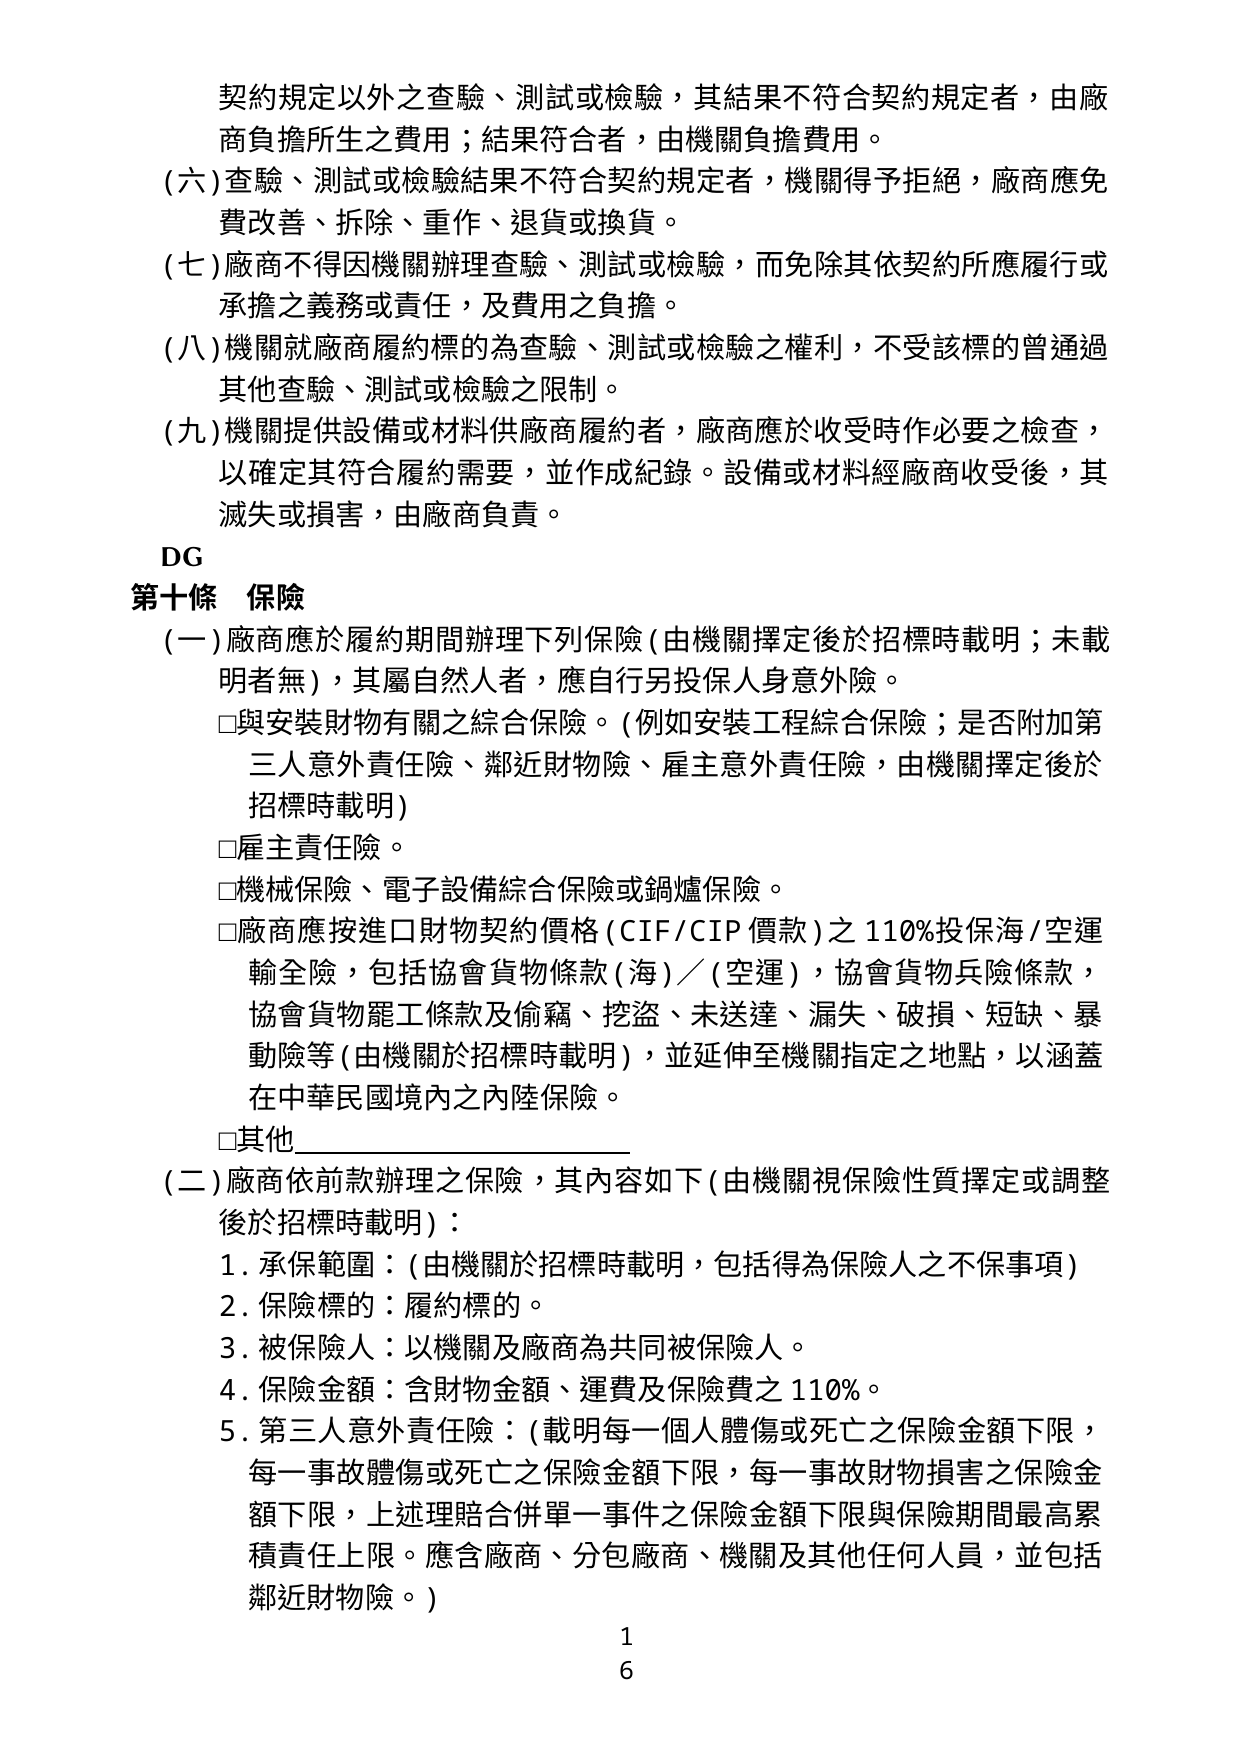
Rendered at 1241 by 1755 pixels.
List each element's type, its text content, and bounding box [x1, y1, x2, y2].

text 5. 第三人意外責任險：(載明每一個人體傷或死亡之保險金額下限，每一事故體傷或死亡之保險金額下限，每一事故財物損害之保險金額下限，上述理賠合併單一事件之保險金額下限與保險期間最高累積責任上限。應含廠商、分包廠商、機關及其他任何人員，並包括鄰近財物險。) [218, 1408, 1104, 1617]
text □廠商應按進口財物契約價格(CIF/CIP價款)之110%投保海/空運輸全險，包括協會貨物條款(海)／(空運)，協會貨物兵險條款，協會貨物罷工條款及偷竊、挖盜、未送達、漏失、破損、短缺、暴動險等(由機關於招標時載明)，並延伸至機關指定之地點，以涵蓋在中華民國境內之內陸保險。 [218, 908, 1104, 1117]
text (五)廠商應免費提供機關依契約辦理查驗、測試、檢驗、初驗及驗收所必須之儀器、機具、設備、人工及資料。但契約另有規定者，不在此限。契約規定以外之查驗、測試或檢驗，其結果不符合契約規定者，由廠商負擔所生之費用；結果符合者，由機關負擔費用。 [159, 75, 1110, 158]
text 2. 保險標的：履約標的。 [218, 1283, 1104, 1325]
text 4. 保險金額：含財物金額、運費及保險費之110%。 [218, 1367, 1104, 1408]
text □雇主責任險。 [218, 825, 1104, 867]
text (六)查驗、測試或檢驗結果不符合契約規定者，機關得予拒絕，廠商應免費改善、拆除、重作、退貨或換貨。 [159, 158, 1110, 242]
text 3. 被保險人：以機關及廠商為共同被保險人。 [218, 1325, 1104, 1367]
text  [159, 533, 1110, 575]
text □機械保險、電子設備綜合保險或鍋爐保險。 [218, 867, 1104, 908]
text (七)廠商不得因機關辦理查驗、測試或檢驗，而免除其依契約所應履行或承擔之義務或責任，及費用之負擔。 [159, 242, 1110, 325]
text □其他 [218, 1117, 1104, 1158]
text (八)機關就廠商履約標的為查驗、測試或檢驗之權利，不受該標的曾通過其他查驗、測試或檢驗之限制。 [159, 325, 1110, 408]
text (二)廠商依前款辦理之保險，其內容如下(由機關視保險性質擇定或調整後於招標時載明)： [159, 1158, 1110, 1242]
text 第十條 保險 [130, 575, 1110, 617]
text (一)廠商應於履約期間辦理下列保險(由機關擇定後於招標時載明；未載明者無)，其屬自然人者，應自行另投保人身意外險。 [159, 617, 1110, 700]
text (九)機關提供設備或材料供廠商履約者，廠商應於收受時作必要之檢查，以確定其符合履約需要，並作成紀錄。設備或材料經廠商收受後，其滅失或損害，由廠商負責。 [159, 408, 1110, 533]
text 1. 承保範圍：(由機關於招標時載明，包括得為保險人之不保事項) [218, 1242, 1104, 1283]
text □與安裝財物有關之綜合保險。(例如安裝工程綜合保險；是否附加第三人意外責任險、鄰近財物險、雇主意外責任險，由機關擇定後於招標時載明) [218, 700, 1104, 825]
